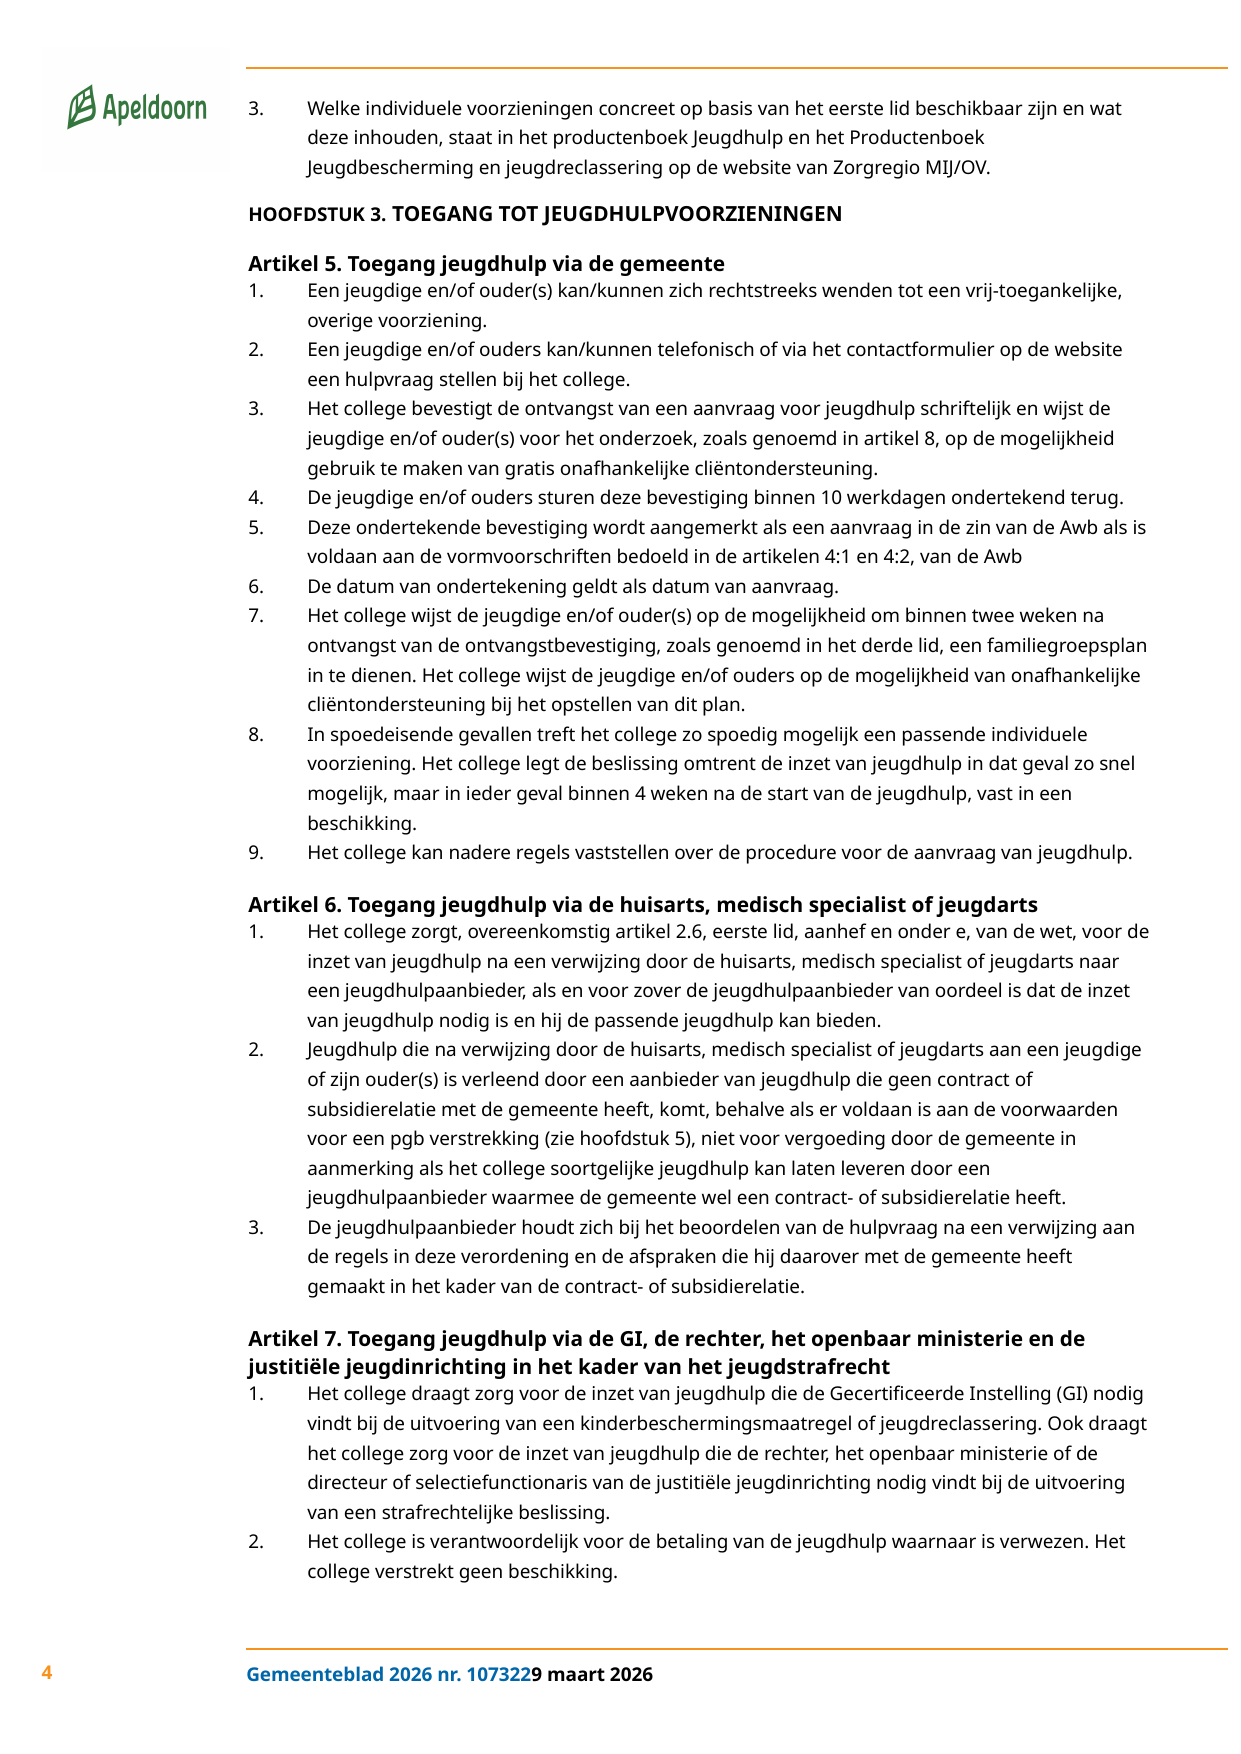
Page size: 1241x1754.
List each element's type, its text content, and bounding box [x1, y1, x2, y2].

list Het college is verantwoordelijk voor de betaling van de jeugdhulp waarnaar is verwezen. Het college verstrekt geen beschikking. [248, 1528, 1152, 1584]
list In spoedeisende gevallen treft het college zo spoedig mogelijk een passende individuele voorziening. Het college legt de beslissing omtrent de inzet van jeugdhulp in dat geval zo snel mogelijk, maar in ieder geval binnen 4 weken na de start van de jeugdhulp, vast in een beschikking. [248, 721, 1152, 836]
text Artikel 5. Toegang jeugdhulp via de gemeente [248, 249, 1152, 277]
list Jeugdhulp die na verwijzing door de huisarts, medisch specialist of jeugdarts aan een jeugdige of zijn ouder(s) is verleend door een aanbieder van jeugdhulp die geen contract of subsidierelatie met de gemeente heeft, komt, behalve als er voldaan is aan de voorwaarden voor een pgb verstrekking (zie hoofdstuk 5), niet voor vergoeding door de gemeente in aanmerking als het college soortgelijke jeugdhulp kan laten leveren door een jeugdhulpaanbieder waarmee de gemeente wel een contract- of subsidierelatie heeft. [248, 1037, 1152, 1210]
list Welke individuele voorzieningen concreet op basis van het eerste lid beschikbaar zijn en wat deze inhouden, staat in het productenboek Jeugdhulp en het Productenboek Jeugdbescherming en jeugdreclassering op de website van Zorgregio MIJ/OV. [248, 95, 1152, 180]
text Artikel 6. Toegang jeugdhulp via de huisarts, medisch specialist of jeugdarts [248, 890, 1152, 918]
list De datum van ondertekening geldt als datum van aanvraag. [248, 573, 1152, 599]
list Het college wijst de jeugdige en/of ouder(s) op de mogelijkheid om binnen twee weken na ontvangst van de ontvangstbevestiging, zoals genoemd in het derde lid, een familiegroepsplan in te dienen. Het college wijst de jeugdige en/of ouders op de mogelijkheid van onafhankelijke cliëntondersteuning bij het opstellen van dit plan. [248, 603, 1152, 717]
list Het college draagt zorg voor de inzet van jeugdhulp die de Gecertificeerde Instelling (GI) nodig vindt bij de uitvoering van een kinderbeschermingsmaatregel of jeugdreclassering. Ook draagt het college zorg voor de inzet van jeugdhulp die de rechter, het openbaar ministerie of de directeur of selectiefunctionaris van de justitiële jeugdinrichting nodig vindt bij de uitvoering van een strafrechtelijke beslissing. [248, 1381, 1152, 1524]
text Artikel 7. Toegang jeugdhulp via de GI, de rechter, het openbaar ministerie en de justitiële jeugdinrichting in het kader van het jeugdstrafrecht [248, 1324, 1152, 1381]
list De jeugdige en/of ouders sturen deze bevestiging binnen 10 werkdagen ondertekend terug. [248, 484, 1152, 510]
list Het college bevestigt de ontvangst van een aanvraag voor jeugdhulp schriftelijk en wijst de jeugdige en/of ouder(s) voor het onderzoek, zoals genoemd in artikel 8, op de mogelijkheid gebruik te maken van gratis onafhankelijke cliëntondersteuning. [248, 396, 1152, 481]
list De jeugdhulpaanbieder houdt zich bij het beoordelen van de hulpvraag na een verwijzing aan de regels in deze verordening en de afspraken die hij daarover met de gemeente heeft gemaakt in het kader van de contract- of subsidierelatie. [248, 1214, 1152, 1299]
list Het college kan nadere regels vaststellen over de procedure voor de aanvraag van jeugdhulp. [248, 839, 1152, 865]
list Het college zorgt, overeenkomstig artikel 2.6, eerste lid, aanhef en onder e, van de wet, voor de inzet van jeugdhulp na een verwijzing door de huisarts, medisch specialist of jeugdarts naar een jeugdhulpaanbieder, als en voor zover de jeugdhulpaanbieder van oordeel is dat de inzet van jeugdhulp nodig is en hij de passende jeugdhulp kan bieden. [248, 918, 1152, 1033]
text HOOFDSTUK 3. TOEGANG TOT JEUGDHULPVOORZIENINGEN [248, 199, 1152, 228]
picture [41, 47, 231, 172]
list Deze ondertekende bevestiging wordt aangemerkt als een aanvraag in de zin van de Awb als is voldaan aan de vormvoorschriften bedoeld in de artikelen 4:1 en 4:2, van de Awb [248, 514, 1152, 569]
list Een jeugdige en/of ouders kan/kunnen telefonisch of via het contactformulier op de website een hulpvraag stellen bij het college. [248, 336, 1152, 392]
list Een jeugdige en/of ouder(s) kan/kunnen zich rechtstreeks wenden tot een vrij-toegankelijke, overige voorziening. [248, 277, 1152, 333]
